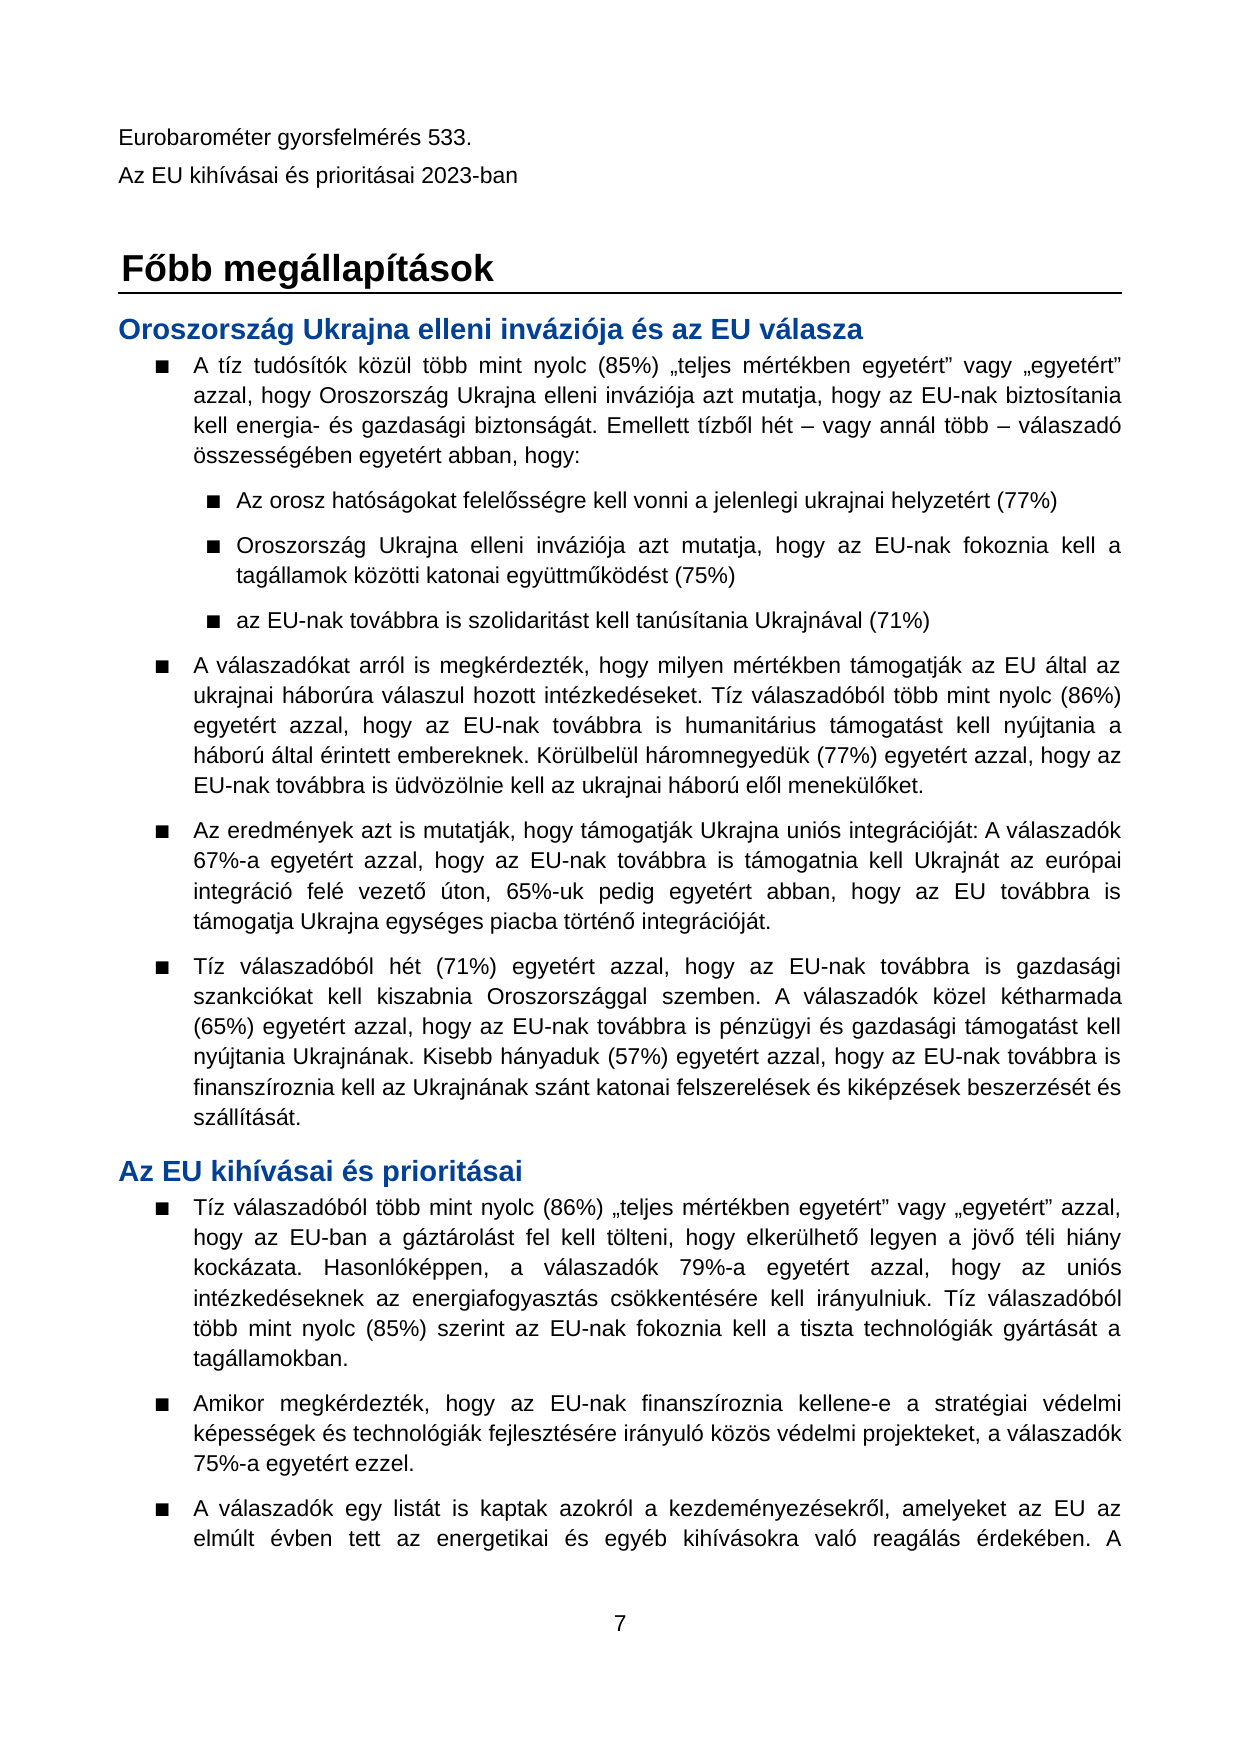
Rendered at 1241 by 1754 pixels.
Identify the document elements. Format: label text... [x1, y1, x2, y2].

list Oroszország Ukrajna elleni inváziója azt mutatja, hogy az EU-nak fokoznia kell a tagállamok közötti katonai együttműködést (75%) [207, 532, 1122, 588]
subtitle Főbb megállapítások [118, 243, 1122, 292]
list az EU-nak továbbra is szolidaritást kell tanúsítania Ukrajnával (71%) [207, 607, 1122, 633]
list A válaszadók egy listát is kaptak azokról a kezdeményezésekről, amelyeket az EU az elmúlt évben tett az energetikai és egyéb kihívásokra való reagálás érdekében. A [156, 1495, 1122, 1551]
list Az eredmények azt is mutatják, hogy támogatják Ukrajna uniós integrációját: A válaszadók 67%-a egyetért azzal, hogy az EU-nak továbbra is támogatnia kell Ukrajnát az európai integráció felé vezető úton, 65%-uk pedig egyetért abban, hogy az EU továbbra is támogatja Ukrajna egységes piacba történő integrációját. [156, 817, 1122, 934]
text Az EU kihívásai és prioritásai [118, 1154, 1122, 1188]
text Oroszország Ukrajna elleni inváziója és az EU válasza [118, 312, 1122, 346]
list Amikor megkérdezték, hogy az EU-nak finanszíroznia kellene-e a stratégiai védelmi képességek és technológiák fejlesztésére irányuló közös védelmi projekteket, a válaszadók 75%-a egyetért ezzel. [156, 1390, 1122, 1476]
list A válaszadókat arról is megkérdezték, hogy milyen mértékben támogatják az EU által az ukrajnai háborúra válaszul hozott intézkedéseket. Tíz válaszadóból több mint nyolc (86%) egyetért azzal, hogy az EU-nak továbbra is humanitárius támogatást kell nyújtania a háború által érintett embereknek. Körülbelül háromnegyedük (77%) egyetért azzal, hogy az EU-nak továbbra is üdvözölnie kell az ukrajnai háború elől menekülőket. [156, 652, 1122, 799]
list Tíz válaszadóból több mint nyolc (86%) „teljes mértékben egyetért” vagy „egyetért” azzal, hogy az EU-ban a gáztárolást fel kell tölteni, hogy elkerülhető legyen a jövő téli hiány kockázata. Hasonlóképpen, a válaszadók 79%-a egyetért azzal, hogy az uniós intézkedéseknek az energiafogyasztás csökkentésére kell irányulniuk. Tíz válaszadóból több mint nyolc (85%) szerint az EU-nak fokoznia kell a tiszta technológiák gyártását a tagállamokban. [156, 1194, 1122, 1371]
list A tíz tudósítók közül több mint nyolc (85%) „teljes mértékben egyetért” vagy „egyetért” azzal, hogy Oroszország Ukrajna elleni inváziója azt mutatja, hogy az EU-nak biztosítania kell energia- és gazdasági biztonságát. Emellett tízből hét – vagy annál több – válaszadó összességében egyetért abban, hogy: [156, 352, 1122, 468]
list Az orosz hatóságokat felelősségre kell vonni a jelenlegi ukrajnai helyzetért (77%) [207, 487, 1122, 513]
list Tíz válaszadóból hét (71%) egyetért azzal, hogy az EU-nak továbbra is gazdasági szankciókat kell kiszabnia Oroszországgal szemben. A válaszadók közel kétharmada (65%) egyetért azzal, hogy az EU-nak továbbra is pénzügyi és gazdasági támogatást kell nyújtania Ukrajnának. Kisebb hányaduk (57%) egyetért azzal, hogy az EU-nak továbbra is finanszíroznia kell az Ukrajnának szánt katonai felszerelések és kiképzések beszerzését és szállítását. [156, 953, 1122, 1130]
